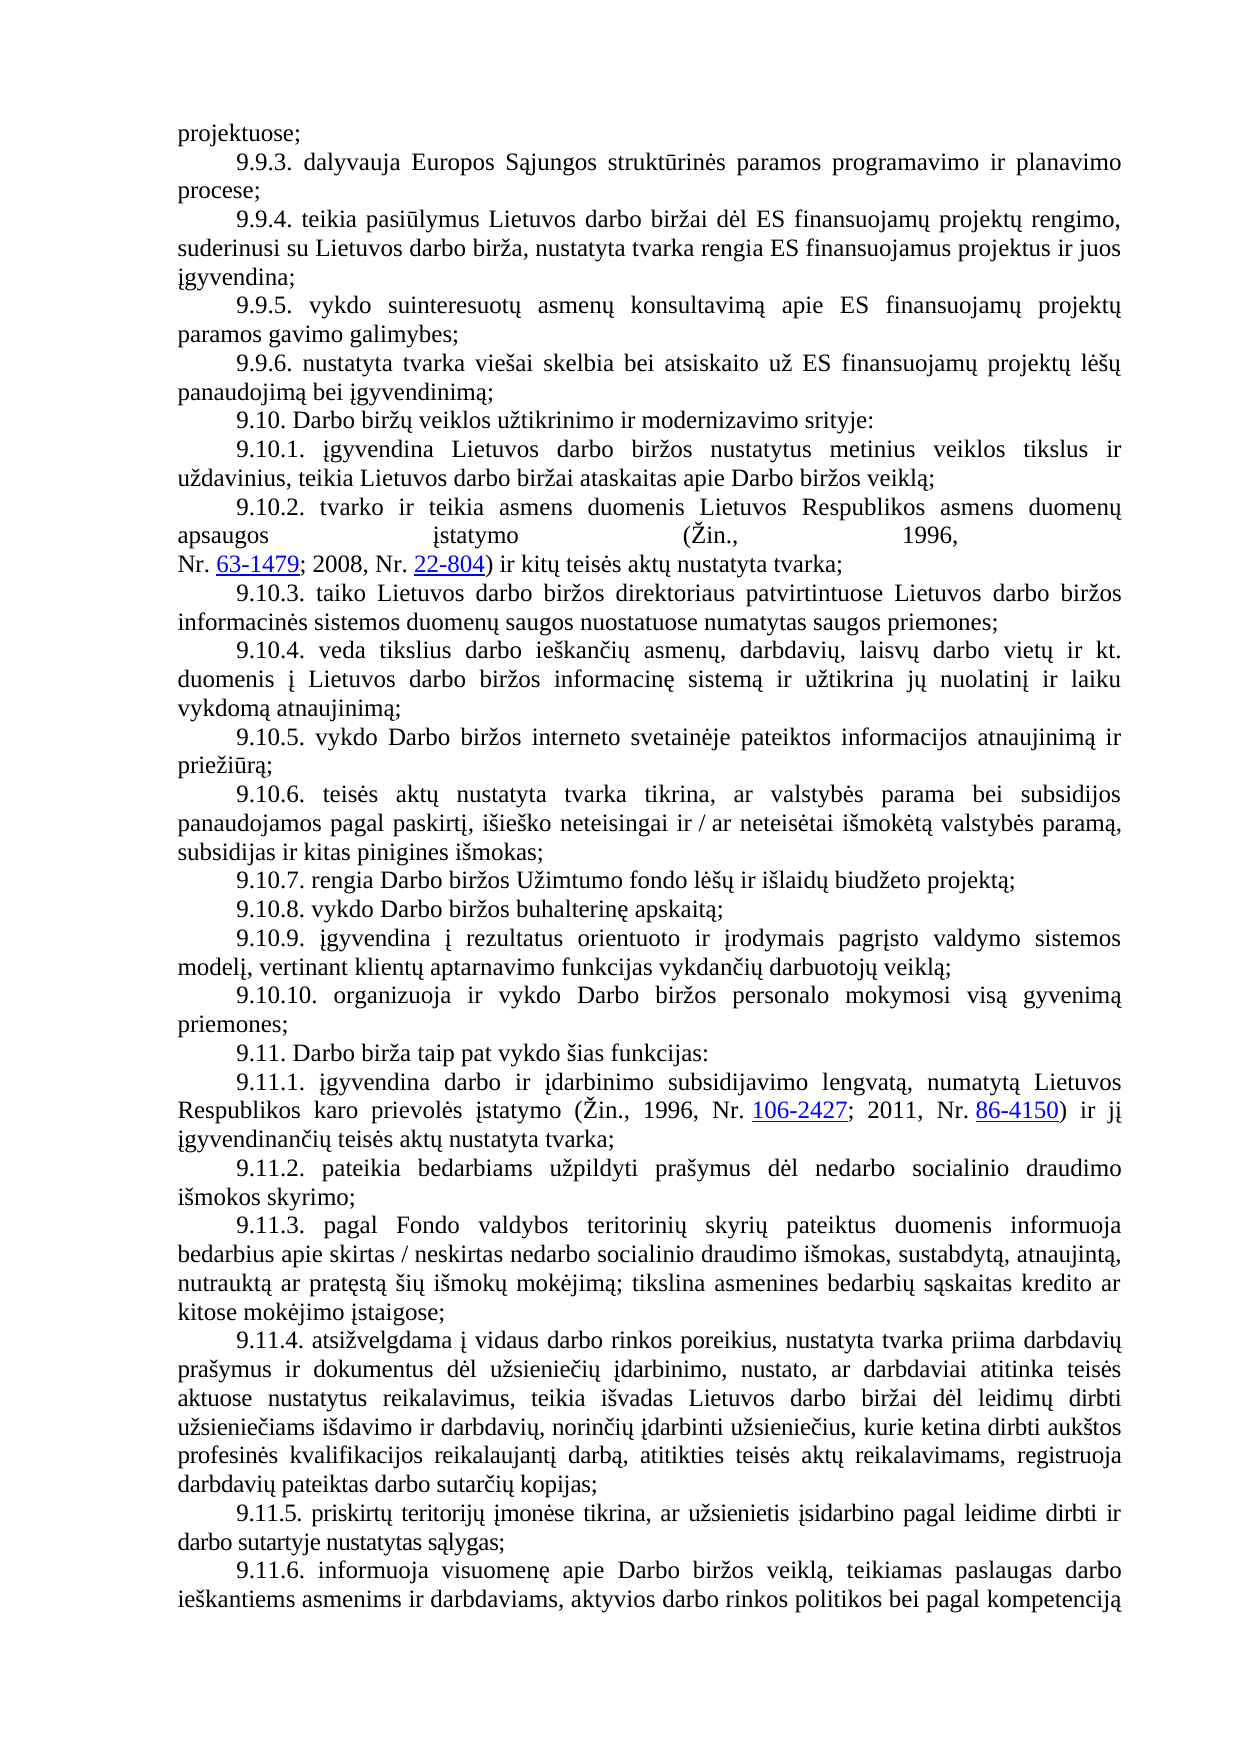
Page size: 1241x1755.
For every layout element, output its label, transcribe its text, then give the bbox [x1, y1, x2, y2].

text 9.10.9. įgyvendina į rezultatus orientuoto ir įrodymais pagrįsto valdymo sistemos modelį, vertinant klientų aptarnavimo funkcijas vykdančių darbuotojų veiklą; [177, 923, 1122, 981]
text 9.10.1. įgyvendina Lietuvos darbo biržos nustatytus metinius veiklos tikslus ir uždavinius, teikia Lietuvos darbo biržai ataskaitas apie Darbo biržos veiklą; [177, 434, 1122, 492]
text 9.10.7. rengia Darbo biržos Užimtumo fondo lėšų ir išlaidų biudžeto projektą; [177, 866, 1122, 894]
text 9.11.1. įgyvendina darbo ir įdarbinimo subsidijavimo lengvatą, numatytą Lietuvos Respublikos karo prievolės įstatymo (Žin., 1996, Nr. 106-2427; 2011, Nr. 86-4150) ir jį įgyvendinančių teisės aktų nustatyta tvarka; [177, 1067, 1122, 1153]
text 9.11.2. pateikia bedarbiams užpildyti prašymus dėl nedarbo socialinio draudimo išmokos skyrimo; [177, 1153, 1122, 1211]
text 9.10.8. vykdo Darbo biržos buhalterinę apskaitą; [177, 894, 1122, 923]
text 9.11.6. informuoja visuomenę apie darbo biržos veiklą, teikiamas paslaugas darbo ieškantiems asmenims ir darbdaviams, aktyvios darbo rinkos politikos bei pagal kompetenciją [177, 1556, 1122, 1613]
text 9.9.5. vykdo suinteresuotų asmenų konsultavimą apie ES finansuojamų projektų paramos gavimo galimybes; [177, 291, 1122, 348]
text 9.10.3. taiko Lietuvos darbo biržos direktoriaus patvirtintuose Lietuvos darbo biržos informacinės sistemos duomenų saugos nuostatuose numatytas saugos priemones; [177, 578, 1122, 636]
text 9.10.2. tvarko ir teikia asmens duomenis Lietuvos Respublikos asmens duomenų apsaugos įstatymo (Žin., 1996, Nr. 63-1479; 2008, Nr. 22-804) ir kitų teisės aktų nustatyta tvarka; [177, 492, 1122, 578]
text 9.9.4. teikia pasiūlymus Lietuvos darbo biržai dėl ES finansuojamų projektų rengimo, suderinusi su Lietuvos darbo birža, nustatyta tvarka rengia ES finansuojamus projektus ir juos įgyvendina; [177, 204, 1122, 291]
text 9.9.3. dalyvauja Europos Sąjungos struktūrinės paramos programavimo ir planavimo procese; [177, 147, 1122, 204]
text 9.11.4. atsižvelgdama į vidaus darbo rinkos poreikius, nustatyta tvarka priima darbdavių prašymus ir dokumentus dėl užsieniečių įdarbinimo, nustato, ar darbdaviai atitinka teisės aktuose nustatytus reikalavimus, teikia išvadas Lietuvos darbo biržai dėl leidimų dirbti užsieniečiams išdavimo ir darbdavių, norinčių įdarbinti užsieniečius, kurie ketina dirbti aukštos profesinės kvalifikacijos reikalaujantį darbą, atitikties teisės aktų reikalavimams, registruoja darbdavių pateiktas darbo sutarčių kopijas; [177, 1326, 1122, 1498]
text 9.10.10. organizuoja ir vykdo Darbo biržos personalo mokymosi visą gyvenimą priemones; [177, 981, 1122, 1038]
text 9.11.5. priskirtų teritorijų įmonėse tikrina, ar užsienietis įsidarbino pagal leidime dirbti ir darbo sutartyje nustatytas sąlygas; [177, 1498, 1122, 1556]
text 9.10.6. teisės aktų nustatyta tvarka tikrina, ar valstybės parama bei subsidijos panaudojamos pagal paskirtį, išieško neteisingai ir / ar neteisėtai išmokėtą valstybės paramą, subsidijas ir kitas pinigines išmokas; [177, 779, 1122, 866]
text 9.10.4. veda tikslius darbo ieškančių asmenų, darbdavių, laisvų darbo vietų ir kt. duomenis į Lietuvos darbo biržos informacinę sistemą ir užtikrina jų nuolatinį ir laiku vykdomą atnaujinimą; [177, 636, 1122, 722]
text 9.10.5. vykdo Darbo biržos interneto svetainėje pateiktos informacijos atnaujinimą ir priežiūrą; [177, 722, 1122, 779]
text 9.11.3. pagal Fondo valdybos teritorinių skyrių pateiktus duomenis informuoja bedarbius apie skirtas / neskirtas nedarbo socialinio draudimo išmokas, sustabdytą, atnaujintą, nutrauktą ar pratęstą šių išmokų mokėjimą; tikslina asmenines bedarbių sąskaitas kredito ar kitose mokėjimo įstaigose; [177, 1211, 1122, 1326]
text 9.11. Darbo birža taip pat vykdo šias funkcijas: [177, 1038, 1122, 1067]
text projektuose; [177, 118, 1122, 147]
text 9.9.6. nustatyta tvarka viešai skelbia bei atsiskaito už ES finansuojamų projektų lėšų panaudojimą bei įgyvendinimą; [177, 348, 1122, 406]
text 9.10. Darbo biržų veiklos užtikrinimo ir modernizavimo srityje: [177, 406, 1122, 434]
